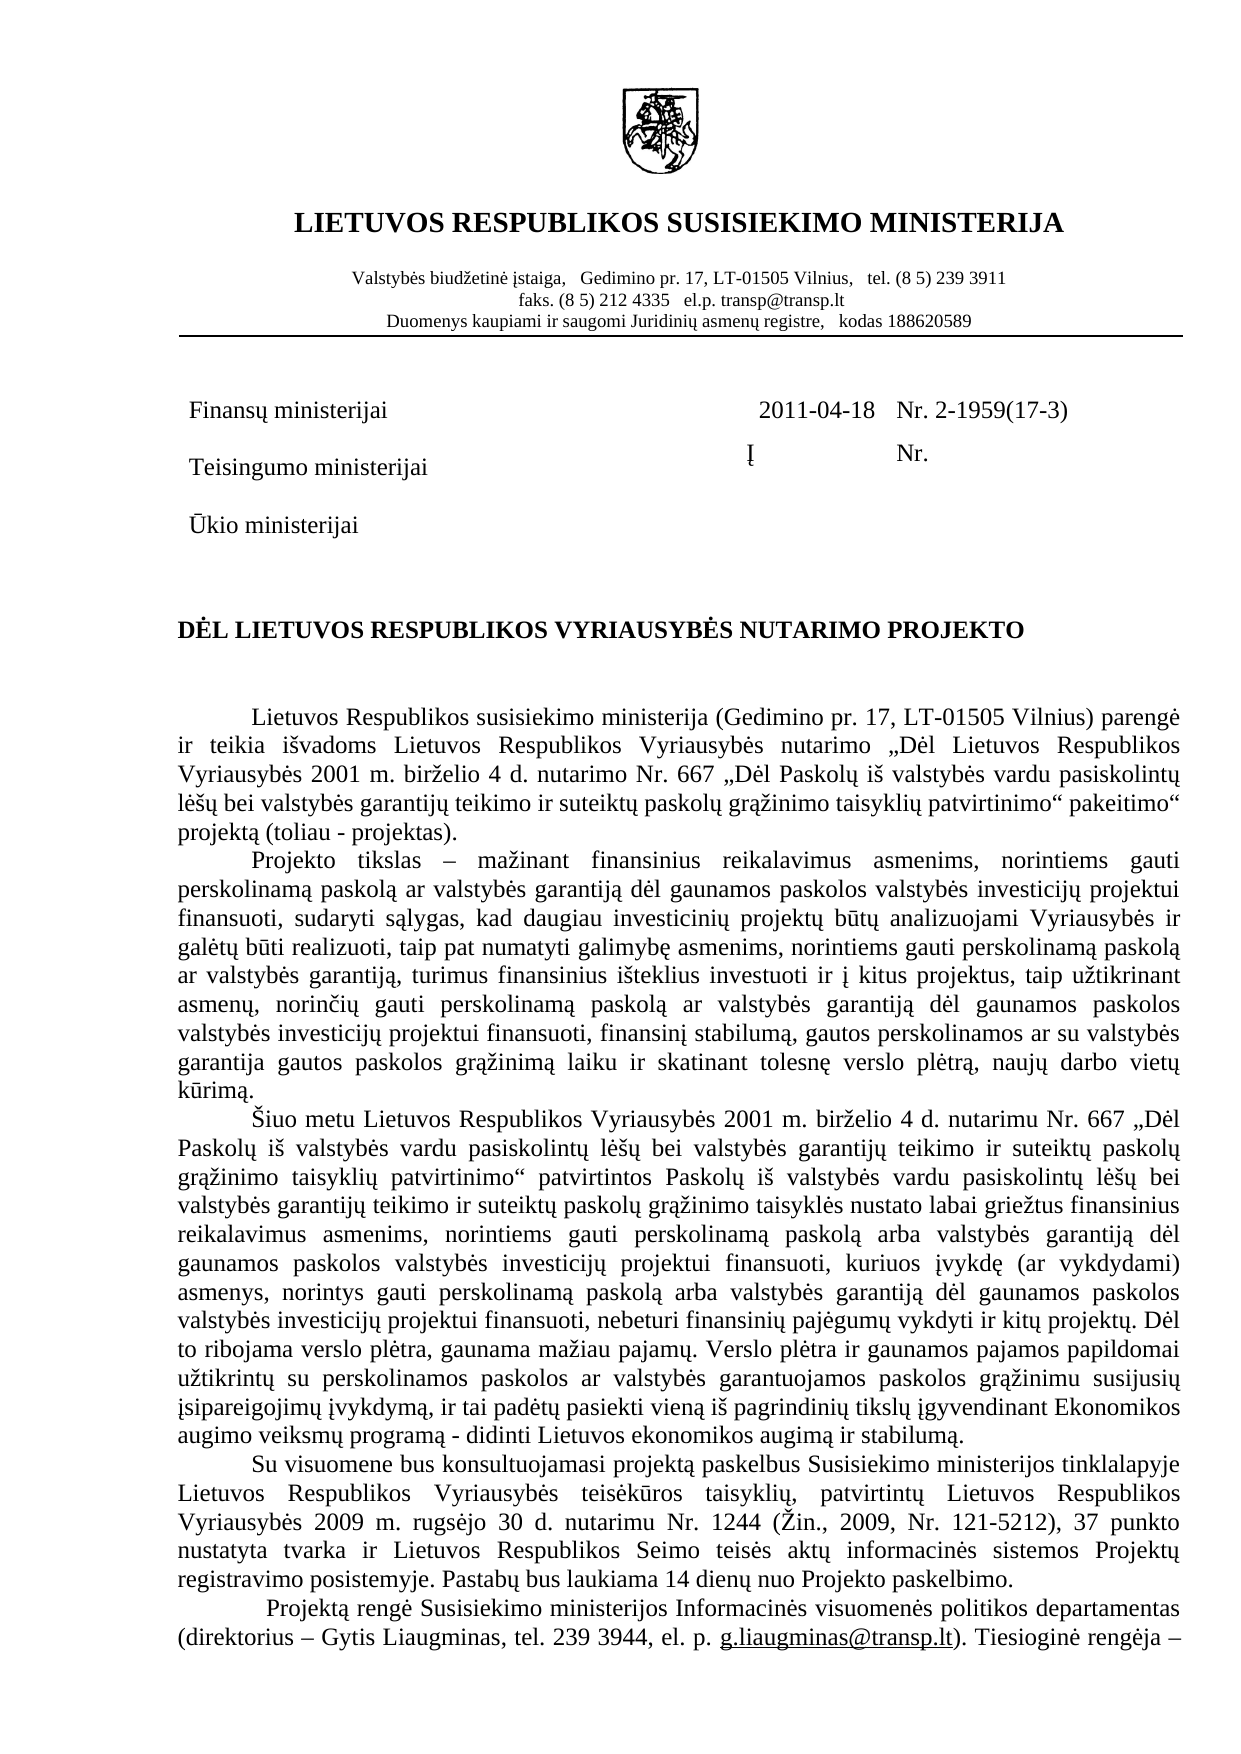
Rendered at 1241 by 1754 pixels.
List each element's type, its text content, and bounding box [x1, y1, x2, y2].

table_cell [177, 587, 646, 616]
text faks. (8 5) 212 4335 el.p. transp@transp.lt [236, 289, 1122, 310]
table_cell [701, 88, 813, 174]
table_cell [646, 587, 735, 616]
text Šiuo metu Lietuvos Respublikos Vyriausybės 2001 m. birželio 4 d. nutarimu Nr. 667 „Dėl Paskolų iš valstybės vardu pasiskolintų lėšų bei valstybės garantijų teikimo ir suteiktų paskolų grąžinimo taisyklių patvirtinimo“ patvirtintos Paskolų iš valstybės vardu pasiskolintų lėšų bei valstybės garantijų teikimo ir suteiktų paskolų grąžinimo taisyklės nustato labai griežtus finansinius reikalavimus asmenims, norintiems gauti perskolinamą paskolą arba valstybės garantiją dėl gaunamos paskolos valstybės investicijų projektui finansuoti, kuriuos įvykdę (ar vykdydami) asmenys, norintys gauti perskolinamą paskolą arba valstybės garantiją dėl gaunamos paskolos valstybės investicijų projektui finansuoti, nebeturi finansinių pajėgumų vykdyti ir kitų projektų. Dėl to ribojama verslo plėtra, gaunama mažiau pajamų. Verslo plėtra ir gaunamos pajamos papildomai užtikrintų su perskolinamos paskolos ar valstybės garantuojamos paskolos grąžinimu susijusių įsipareigojimų įvykdymą, ir tai padėtų pasiekti vieną iš pagrindinių tikslų įgyvendinant Ekonomikos augimo veiksmų programą - didinti Lietuvos ekonomikos augimą ir stabilumą. [177, 1104, 1181, 1449]
table_header [167, 59, 509, 88]
text Su visuomene bus konsultuojamasi projektą paskelbus Susisiekimo ministerijos tinklalapyje Lietuvos Respublikos Vyriausybės teisėkūros taisyklių, patvirtintų Lietuvos Respublikos Vyriausybės 2009 m. rugsėjo 30 d. nutarimu Nr. 1244 (Žin., 2009, Nr. 121-5212), 37 punkto nustatyta tvarka ir Lietuvos Respublikos Seimo teisės aktų informacinės sistemos Projektų registravimo posistemyje. Pastabų bus laukiama 14 dienų nuo Projekto paskelbimo. [177, 1449, 1181, 1593]
text Valstybės biudžetinė įstaiga, Gedimino pr. 17, LT-01505 Vilnius, tel. (8 5) 239 3911 [236, 267, 1122, 289]
text LIETUVOS RESPUBLIKOS SUSISIEKIMO MINISTERIJA [177, 205, 1181, 238]
table_header [646, 395, 735, 587]
table_header [813, 59, 1191, 88]
table_header 2011-04-18 Nr. 2-1959(17-3) Į Nr. [735, 395, 1203, 587]
table_header Finansų ministerijai Teisingumo ministerijai Ūkio ministerijai [177, 395, 646, 587]
table_cell [167, 88, 509, 174]
table_cell [735, 587, 1203, 616]
table_cell [509, 88, 622, 174]
text Duomenys kaupiami ir saugomi Juridinių asmenų registre, kodas 188620589 [236, 310, 1122, 332]
table_cell [813, 88, 1191, 174]
table_header [509, 59, 813, 88]
text Projekto tikslas – mažinant finansinius reikalavimus asmenims, norintiems gauti perskolinamą paskolą ar valstybės garantiją dėl gaunamos paskolos valstybės investicijų projektui finansuoti, sudaryti sąlygas, kad daugiau investicinių projektų būtų analizuojami Vyriausybės ir galėtų būti realizuoti, taip pat numatyti galimybę asmenims, norintiems gauti perskolinamą paskolą ar valstybės garantiją, turimus finansinius išteklius investuoti ir į kitus projektus, taip užtikrinant asmenų, norinčių gauti perskolinamą paskolą ar valstybės garantiją dėl gaunamos paskolos valstybės investicijų projektui finansuoti, finansinį stabilumą, gautos perskolinamos ar su valstybės garantija gautos paskolos grąžinimą laiku ir skatinant tolesnę verslo plėtrą, naujų darbo vietų kūrimą. [177, 846, 1181, 1104]
text DĖL LIETUVOS RESPUBLIKOS VYRIAUSYBĖS NUTARIMO PROJEKTO [177, 616, 1181, 644]
text Projektą rengė Susisiekimo ministerijos Informacinės visuomenės politikos departamentas (direktorius – Gytis Liaugminas, tel. 239 3944, el. p. g.liaugminas@transp.lt). Tiesioginė rengėja – [177, 1593, 1181, 1651]
text Lietuvos Respublikos susisiekimo ministerija (Gedimino pr. 17, LT-01505 Vilnius) parengė ir teikia išvadoms Lietuvos Respublikos Vyriausybės nutarimo „Dėl Lietuvos Respublikos Vyriausybės 2001 m. birželio 4 d. nutarimo Nr. 667 „Dėl Paskolų iš valstybės vardu pasiskolintų lėšų bei valstybės garantijų teikimo ir suteiktų paskolų grąžinimo taisyklių patvirtinimo“ pakeitimo“ projektą (toliau - projektas). [177, 702, 1181, 846]
